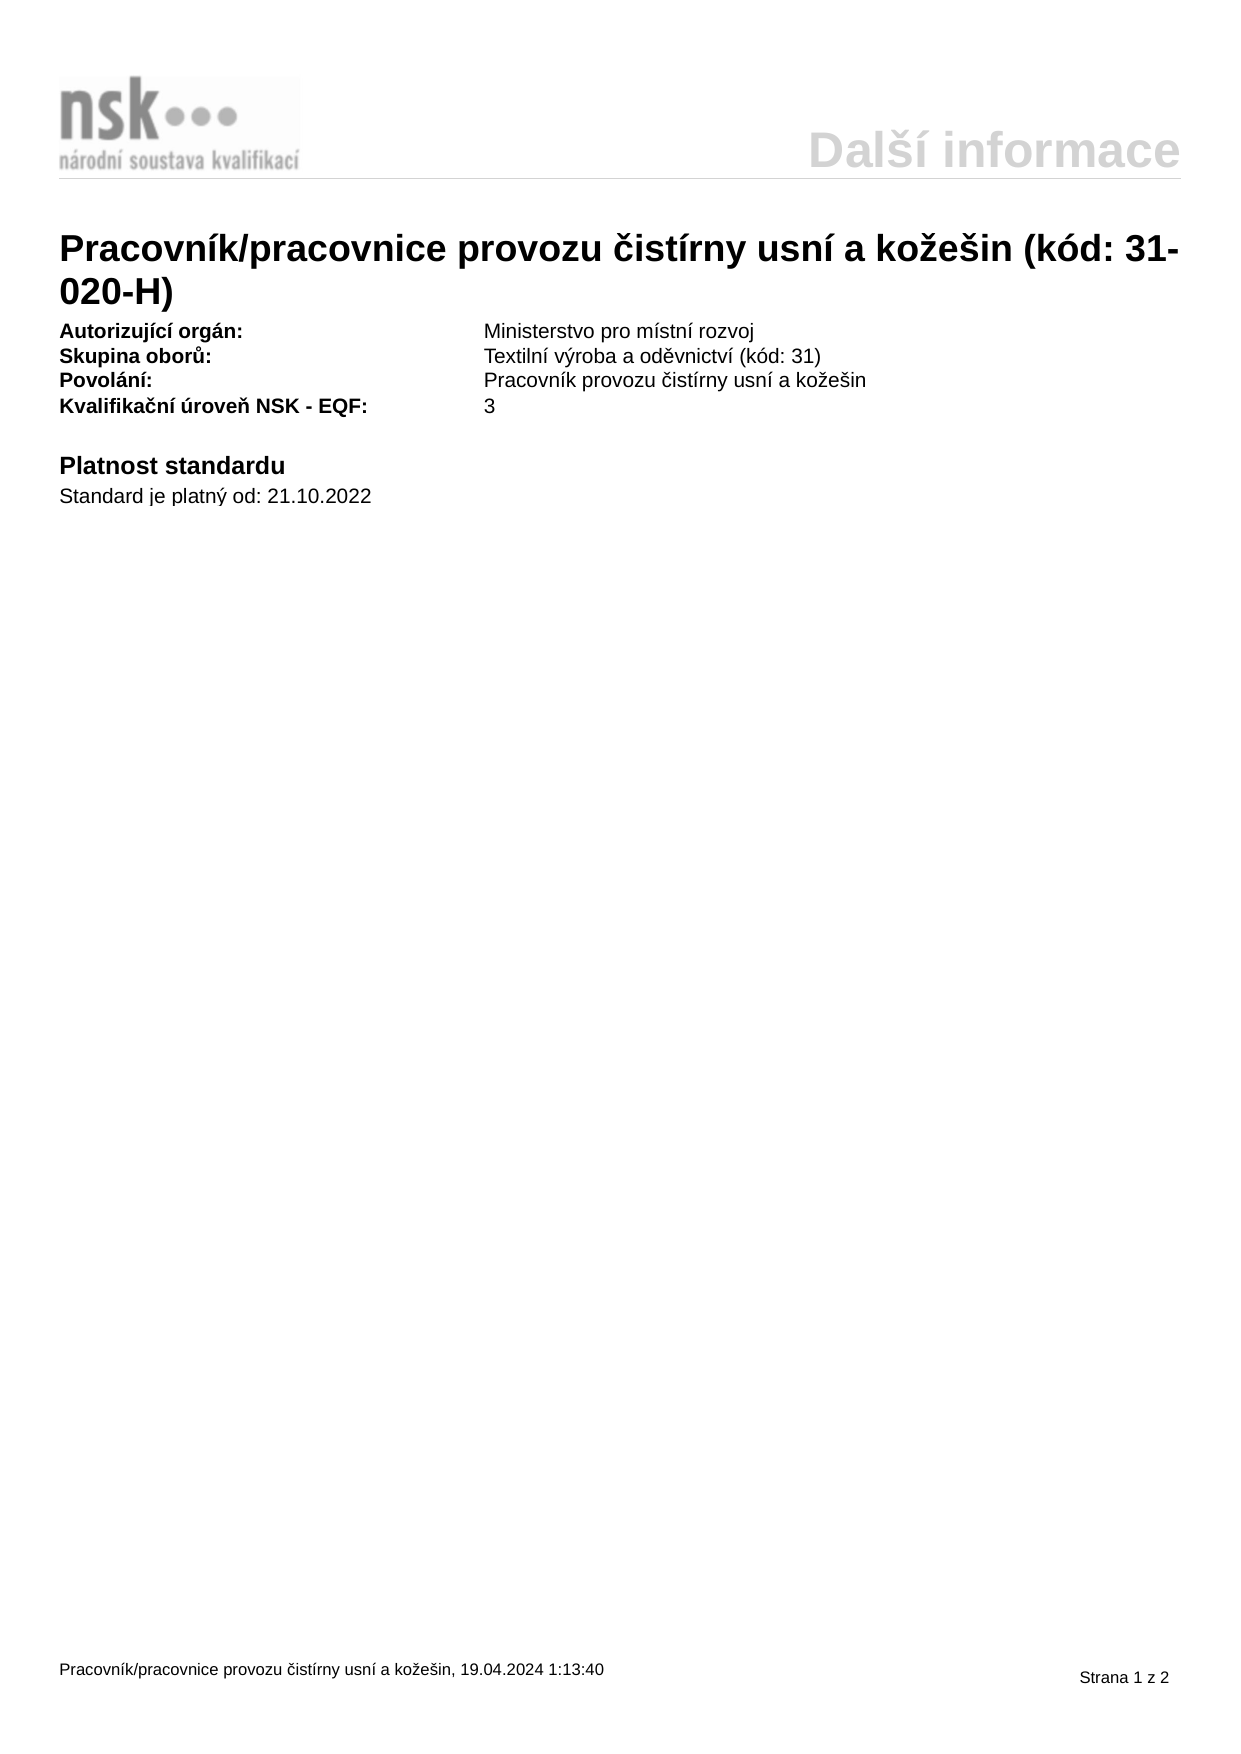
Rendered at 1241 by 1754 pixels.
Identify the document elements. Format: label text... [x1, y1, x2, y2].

table_cell [862, 806, 1169, 1106]
table_cell [1169, 506, 1181, 806]
table_cell [484, 1106, 620, 1383]
table_cell [1169, 313, 1181, 319]
table_cell [59, 1106, 483, 1383]
table_cell 3 [484, 394, 1181, 417]
table_cell [484, 196, 620, 224]
table_header [621, 59, 626, 172]
table_cell [1169, 196, 1181, 224]
table_cell [1169, 1660, 1181, 1696]
table_cell [484, 806, 620, 1106]
table_cell [862, 418, 1169, 447]
table_cell [59, 806, 483, 1106]
table_cell [862, 1106, 1169, 1383]
table_cell [59, 196, 483, 224]
table_cell Pracovník/pracovnice provozu čistírny usní a kožešin, 19.04.2024 1:13:40 [59, 1660, 862, 1696]
table_cell [862, 196, 1169, 224]
table_cell [59, 179, 1181, 196]
table_cell [620, 1106, 626, 1383]
table_cell [626, 1106, 862, 1383]
table_cell [626, 1384, 862, 1659]
table_cell Standard je platný od: 21.10.2022 [59, 484, 1181, 506]
table_cell [484, 506, 620, 806]
table_cell [59, 506, 483, 806]
table_cell Platnost standardu [59, 448, 1181, 483]
table_cell [620, 196, 626, 224]
table_cell [620, 806, 626, 1106]
table_cell [620, 418, 626, 447]
table_cell [862, 506, 1169, 806]
table_cell Kvalifikační úroveň NSK - EQF: [59, 394, 483, 417]
table_cell [59, 418, 483, 447]
table_cell [59, 1384, 483, 1659]
table_cell Strana 1 z 2 [862, 1660, 1169, 1696]
table_cell Autorizující orgán: [59, 319, 483, 343]
table_cell [1169, 1106, 1181, 1383]
table_cell [620, 506, 626, 806]
table_cell [484, 172, 620, 178]
table_cell [626, 196, 862, 224]
table_cell [626, 506, 862, 806]
table_cell Ministerstvo pro místní rozvoj [484, 319, 1181, 344]
table_header Další informace [626, 59, 1181, 178]
table_cell [484, 1384, 620, 1659]
table_cell [1169, 806, 1181, 1106]
table_cell [620, 1384, 626, 1659]
table_cell [626, 418, 862, 447]
table_cell [59, 313, 483, 319]
table_cell Pracovník/pracovnice provozu čistírny usní a kožešin (kód: 31-020-H) [59, 224, 1181, 313]
table_cell Pracovník provozu čistírny usní a kožešin [484, 368, 1181, 393]
table_cell [1169, 1384, 1181, 1659]
table_cell [59, 172, 483, 178]
table_cell Skupina oborů: [59, 344, 483, 368]
table_cell [484, 418, 620, 447]
table_cell [626, 313, 862, 319]
table_cell [1169, 418, 1181, 447]
table_cell Textilní výroba a oděvnictví (kód: 31) [484, 344, 1181, 368]
table_cell Povolání: [59, 368, 483, 392]
table_cell [862, 1384, 1169, 1659]
table_cell [484, 313, 620, 319]
table_cell [626, 806, 862, 1106]
table_cell [862, 313, 1169, 319]
picture [58, 59, 621, 172]
